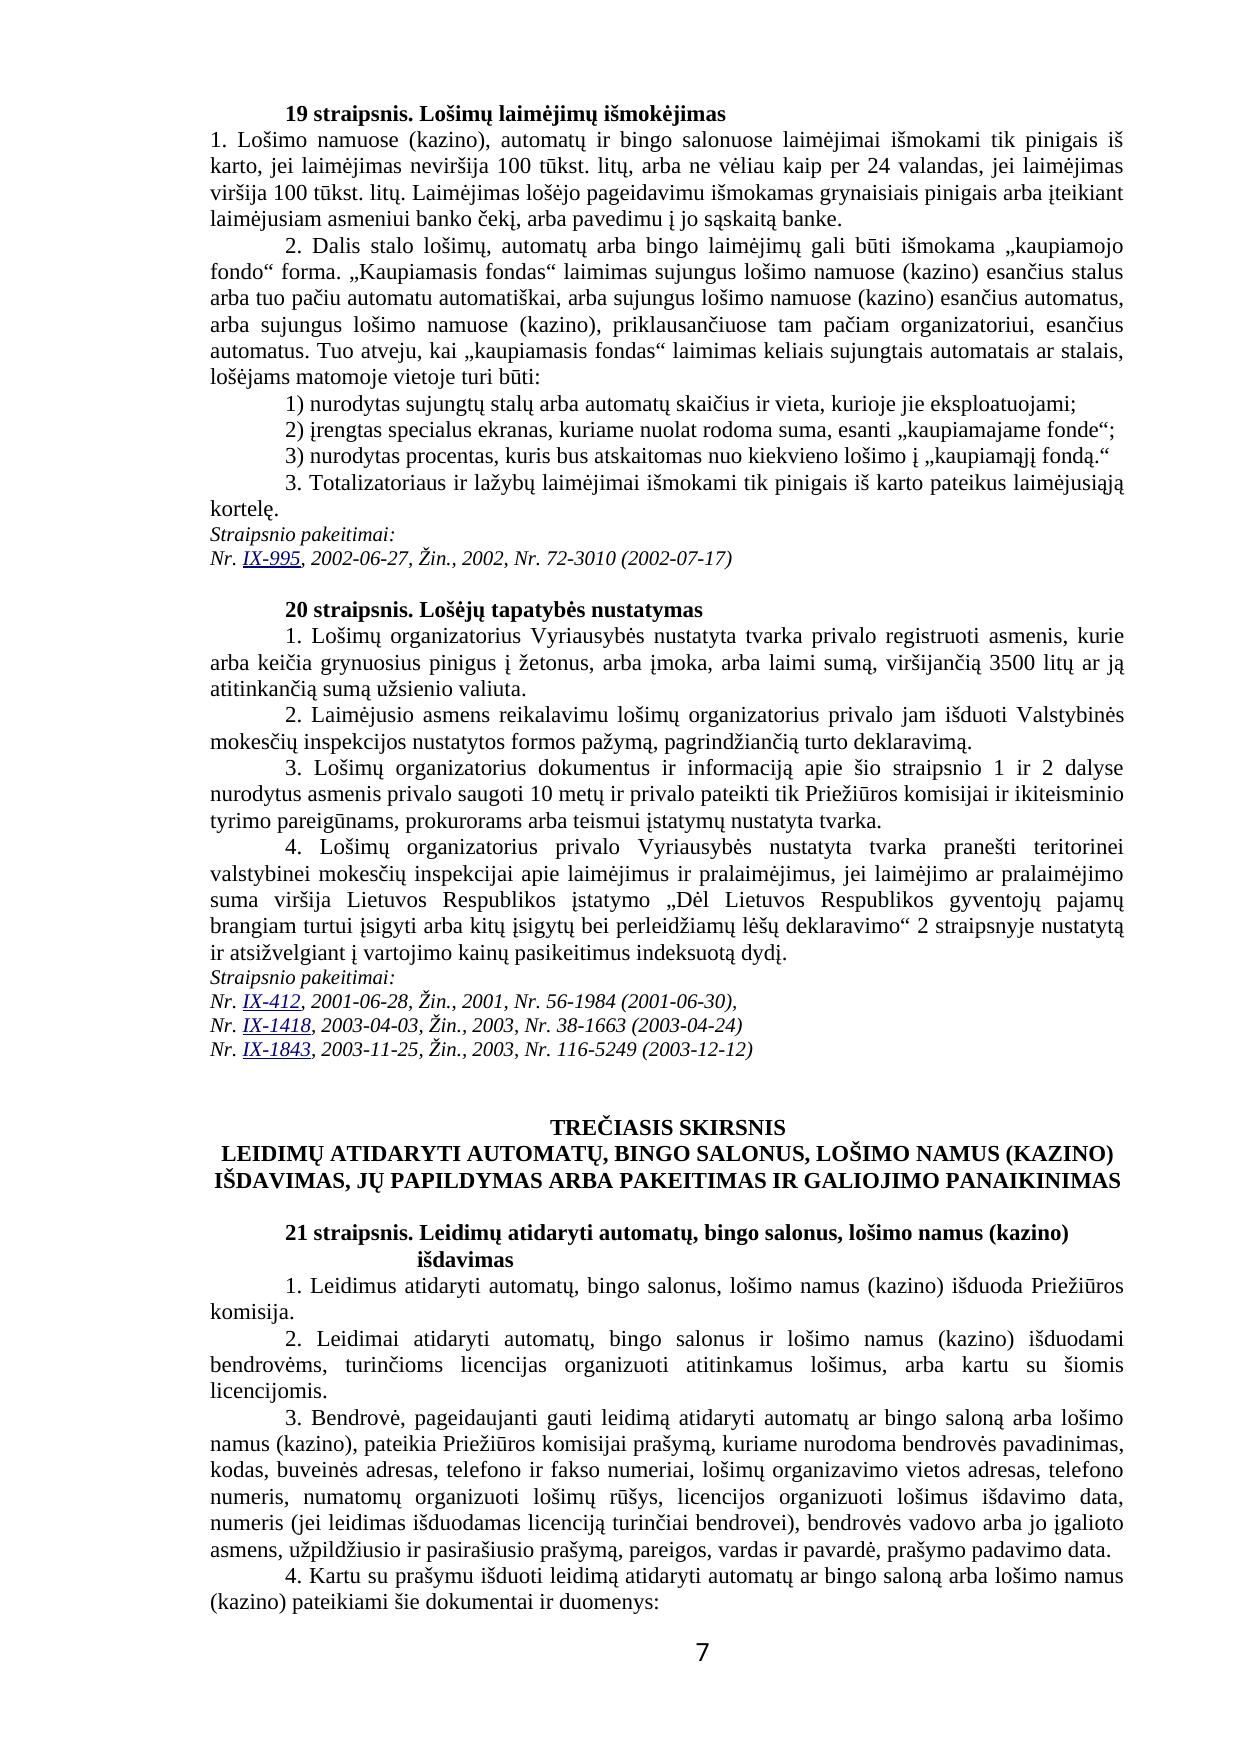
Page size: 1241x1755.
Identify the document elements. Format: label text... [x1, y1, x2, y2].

text 3) nurodytas procentas, kuris bus atskaitomas nuo kiekvieno lošimo į „kaupiamąjį fondą.“ [210, 442, 1126, 469]
text 3. Totalizatoriaus ir lažybų laimėjimai išmokami tik pinigais iš karto pateikus laimėjusiąją kortelę. [210, 469, 1126, 522]
text 2) įrengtas specialus ekranas, kuriame nuolat rodoma suma, esanti „kaupiamajame fonde“; [210, 416, 1126, 442]
text 3. Bendrovė, pageidaujanti gauti leidimą atidaryti automatų ar bingo saloną arba lošimo namus (kazino), pateikia Priežiūros komisijai prašymą, kuriame nurodoma bendrovės pavadinimas, kodas, buveinės adresas, telefono ir fakso numeriai, lošimų organizavimo vietos adresas, telefono numeris, numatomų organizuoti lošimų rūšys, licencijos organizuoti lošimus išdavimo data, numeris (jei leidimas išduodamas licenciją turinčiai bendrovei), bendrovės vadovo arba jo įgalioto asmens, užpildžiusio ir pasirašiusio prašymą, pareigos, vardas ir pavardė, prašymo padavimo data. [210, 1404, 1126, 1562]
text Nr. IX-1418, 2003-04-03, Žin., 2003, Nr. 38-1663 (2003-04-24) [210, 1013, 1120, 1037]
text 3. Lošimų organizatorius dokumentus ir informaciją apie šio straipsnio 1 ir 2 dalyse nurodytus asmenis privalo saugoti 10 metų ir privalo pateikti tik Priežiūros komisijai ir ikiteisminio tyrimo pareigūnams, prokurorams arba teismui įstatymų nustatyta tvarka. [210, 754, 1126, 833]
text Straipsnio pakeitimai: [210, 522, 1126, 546]
text LEIDIMŲ ATIDARYTI AUTOMATŲ, BINGO SALONUS, LOŠIMO NAMUS (KAZINO) IŠDAVIMAS, JŲ PAPILDYMAS ARBA PAKEITIMAS IR GALIOJIMO PANAIKINIMAS [210, 1140, 1126, 1193]
text 19 straipsnis. Lošimų laimėjimų išmokėjimas [210, 100, 1126, 126]
text 1) nurodytas sujungtų stalų arba automatų skaičius ir vieta, kurioje jie eksploatuojami; [210, 390, 1126, 416]
text 4. Lošimų organizatorius privalo Vyriausybės nustatyta tvarka pranešti teritorinei valstybinei mokesčių inspekcijai apie laimėjimus ir pralaimėjimus, jei laimėjimo ar pralaimėjimo suma viršija Lietuvos Respublikos įstatymo „Dėl Lietuvos Respublikos gyventojų pajamų brangiam turtui įsigyti arba kitų įsigytų bei perleidžiamų lėšų deklaravimo“ 2 straipsnyje nustatytą ir atsižvelgiant į vartojimo kainų pasikeitimus indeksuotą dydį. [210, 833, 1126, 965]
text 2. Laimėjusio asmens reikalavimu lošimų organizatorius privalo jam išduoti Valstybinės mokesčių inspekcijos nustatytos formos pažymą, pagrindžiančią turto deklaravimą. [210, 701, 1126, 754]
text 1. Lošimų organizatorius Vyriausybės nustatyta tvarka privalo registruoti asmenis, kurie arba keičia grynuosius pinigus į žetonus, arba įmoka, arba laimi sumą, viršijančią 3500 litų ar ją atitinkančią sumą užsienio valiuta. [210, 622, 1126, 701]
text Nr. IX-1843, 2003-11-25, Žin., 2003, Nr. 116-5249 (2003-12-12) [210, 1037, 1120, 1061]
text 2. Leidimai atidaryti automatų, bingo salonus ir lošimo namus (kazino) išduodami bendrovėms, turinčioms licencijas organizuoti atitinkamus lošimus, arba kartu su šiomis licencijomis. [210, 1325, 1126, 1404]
subtitle TREČIASIS SKIRSNIS [210, 1114, 1126, 1140]
text 4. Kartu su prašymu išduoti leidimą atidaryti automatų ar bingo saloną arba lošimo namus (kazino) pateikiami šie dokumentai ir duomenys: [210, 1562, 1126, 1615]
text 1. Leidimus atidaryti automatų, bingo salonus, lošimo namus (kazino) išduoda Priežiūros komisija. [210, 1272, 1126, 1325]
text 1. Lošimo namuose (kazino), automatų ir bingo salonuose laimėjimai išmokami tik pinigais iš karto, jei laimėjimas neviršija 100 tūkst. litų, arba ne vėliau kaip per 24 valandas, jei laimėjimas viršija 100 tūkst. litų. Laimėjimas lošėjo pageidavimu išmokamas grynaisiais pinigais arba įteikiant laimėjusiam asmeniui banko čekį, arba pavedimu į jo sąskaitą banke. [210, 126, 1126, 232]
text Straipsnio pakeitimai: [210, 965, 1126, 989]
text 20 straipsnis. Lošėjų tapatybės nustatymas [210, 596, 1126, 622]
text išdavimas [417, 1246, 1126, 1272]
subtitle Nr. IX-412, 2001-06-28, Žin., 2001, Nr. 56-1984 (2001-06-30), [210, 989, 1126, 1013]
text Nr. IX-995, 2002-06-27, Žin., 2002, Nr. 72-3010 (2002-07-17) [210, 546, 1126, 570]
text 21 straipsnis. Leidimų atidaryti automatų, bingo salonus, lošimo namus (kazino) [285, 1219, 1126, 1246]
text 2. Dalis stalo lošimų, automatų arba bingo laimėjimų gali būti išmokama „kaupiamojo fondo“ forma. „Kaupiamasis fondas“ laimimas sujungus lošimo namuose (kazino) esančius stalus arba tuo pačiu automatu automatiškai, arba sujungus lošimo namuose (kazino) esančius automatus, arba sujungus lošimo namuose (kazino), priklausančiuose tam pačiam organizatoriui, esančius automatus. Tuo atveju, kai „kaupiamasis fondas“ laimimas keliais sujungtais automatais ar stalais, lošėjams matomoje vietoje turi būti: [210, 232, 1126, 390]
